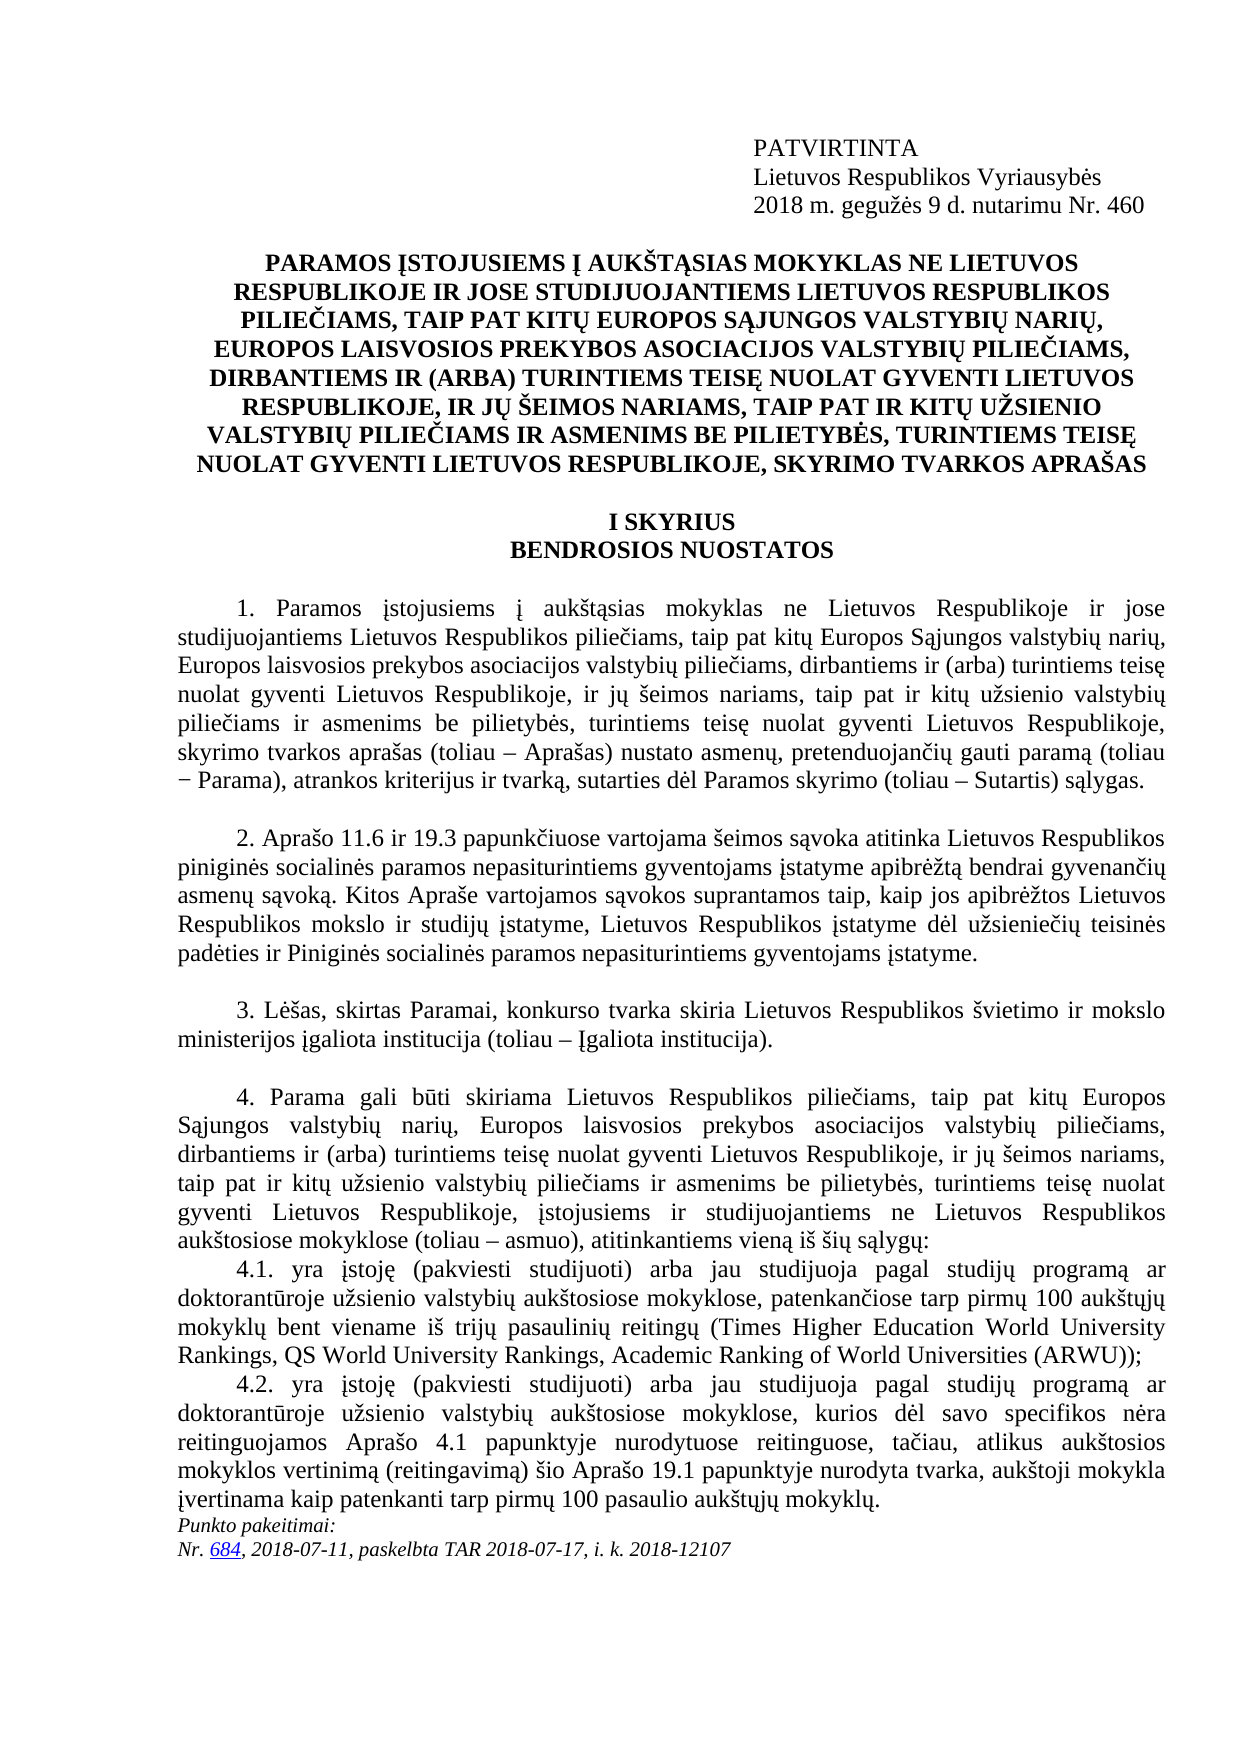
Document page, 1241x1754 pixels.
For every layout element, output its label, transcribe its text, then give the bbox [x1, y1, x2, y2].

text PARAMOS ĮSTOJUSIEMS Į AUKŠTĄSIAS MOKYKLAS NE LIETUVOS RESPUBLIKOJE IR JOSE STUDIJUOJANTIEMS LIETUVOS RESPUBLIKOS PILIEČIAMS, TAIP PAT KITŲ EUROPOS SĄJUNGOS VALSTYBIŲ NARIŲ, EUROPOS LAISVOSIOS PREKYBOS ASOCIACIJOS VALSTYBIŲ PILIEČIAMS, DIRBANTIEMS IR (ARBA) TURINTIEMS TEISĘ NUOLAT GYVENTI LIETUVOS RESPUBLIKOJE, IR JŲ ŠEIMOS NARIAMS, TAIP PAT IR KITŲ UŽSIENIO VALSTYBIŲ PILIEČIAMS IR ASMENIMS BE PILIETYBĖS, TURINTIEMS TEISĘ NUOLAT GYVENTI LIETUVOS RESPUBLIKOJE, SKYRIMO TVARKOS APRAŠAS [177, 248, 1167, 478]
text BENDROSIOS NUOSTATOS [177, 535, 1167, 564]
text Punkto pakeitimai: [177, 1513, 1167, 1537]
text 4.2. yra įstoję (pakviesti studijuoti) arba jau studijuoja pagal studijų programą ar doktorantūroje užsienio valstybių aukštosiose mokyklose, kurios dėl savo specifikos nėra reitinguojamos Aprašo 4.1 papunktyje nurodytuose reitinguose, tačiau, atlikus aukštosios mokyklos vertinimą (reitingavimą) šio Aprašo 19.1 papunktyje nurodyta tvarka, aukštoji mokykla įvertinama kaip patenkanti tarp pirmų 100 pasaulio aukštųjų mokyklų. [177, 1369, 1167, 1513]
text 4. Parama gali būti skiriama Lietuvos Respublikos piliečiams, taip pat kitų Europos Sąjungos valstybių narių, Europos laisvosios prekybos asociacijos valstybių piliečiams, dirbantiems ir (arba) turintiems teisę nuolat gyventi Lietuvos Respublikoje, ir jų šeimos nariams, taip pat ir kitų užsienio valstybių piliečiams ir asmenims be pilietybės, turintiems teisę nuolat gyventi Lietuvos Respublikoje, įstojusiems ir studijuojantiems ne Lietuvos Respublikos aukštosiose mokyklose (toliau – asmuo), atitinkantiems vieną iš šių sąlygų: [177, 1082, 1167, 1254]
text 3. Lėšas, skirtas Paramai, konkurso tvarka skiria Lietuvos Respublikos švietimo ir mokslo ministerijos įgaliota institucija (toliau – Įgaliota institucija). [177, 995, 1167, 1053]
text 4.1. yra įstoję (pakviesti studijuoti) arba jau studijuoja pagal studijų programą ar doktorantūroje užsienio valstybių aukštosiose mokyklose, patenkančiose tarp pirmų 100 aukštųjų mokyklų bent viename iš trijų pasaulinių reitingų (Times Higher Education World University Rankings, QS World University Rankings, Academic Ranking of World Universities (ARWU)); [177, 1254, 1167, 1369]
text PATVIRTINTA [753, 133, 1167, 162]
text 1. Paramos įstojusiems į aukštąsias mokyklas ne Lietuvos Respublikoje ir jose studijuojantiems Lietuvos Respublikos piliečiams, taip pat kitų Europos Sąjungos valstybių narių, Europos laisvosios prekybos asociacijos valstybių piliečiams, dirbantiems ir (arba) turintiems teisę nuolat gyventi Lietuvos Respublikoje, ir jų šeimos nariams, taip pat ir kitų užsienio valstybių piliečiams ir asmenims be pilietybės, turintiems teisę nuolat gyventi Lietuvos Respublikoje, skyrimo tvarkos aprašas (toliau – Aprašas) nustato asmenų, pretenduojančių gauti paramą (toliau − Parama), atrankos kriterijus ir tvarką, sutarties dėl Paramos skyrimo (toliau – Sutartis) sąlygas. [177, 593, 1167, 794]
text Nr. 684, 2018-07-11, paskelbta TAR 2018-07-17, i. k. 2018-12107 [177, 1537, 1167, 1561]
text 2018 m. gegužės 9 d. nutarimu Nr. 460 [753, 190, 1167, 219]
text I SKYRIUS [177, 507, 1167, 535]
text 2. Aprašo 11.6 ir 19.3 papunkčiuose vartojama šeimos sąvoka atitinka Lietuvos Respublikos piniginės socialinės paramos nepasiturintiems gyventojams įstatyme apibrėžtą bendrai gyvenančių asmenų sąvoką. Kitos Apraše vartojamos sąvokos suprantamos taip, kaip jos apibrėžtos Lietuvos Respublikos mokslo ir studijų įstatyme, Lietuvos Respublikos įstatyme dėl užsieniečių teisinės padėties ir Piniginės socialinės paramos nepasiturintiems gyventojams įstatyme. [177, 823, 1167, 967]
text Lietuvos Respublikos Vyriausybės [753, 162, 1167, 190]
